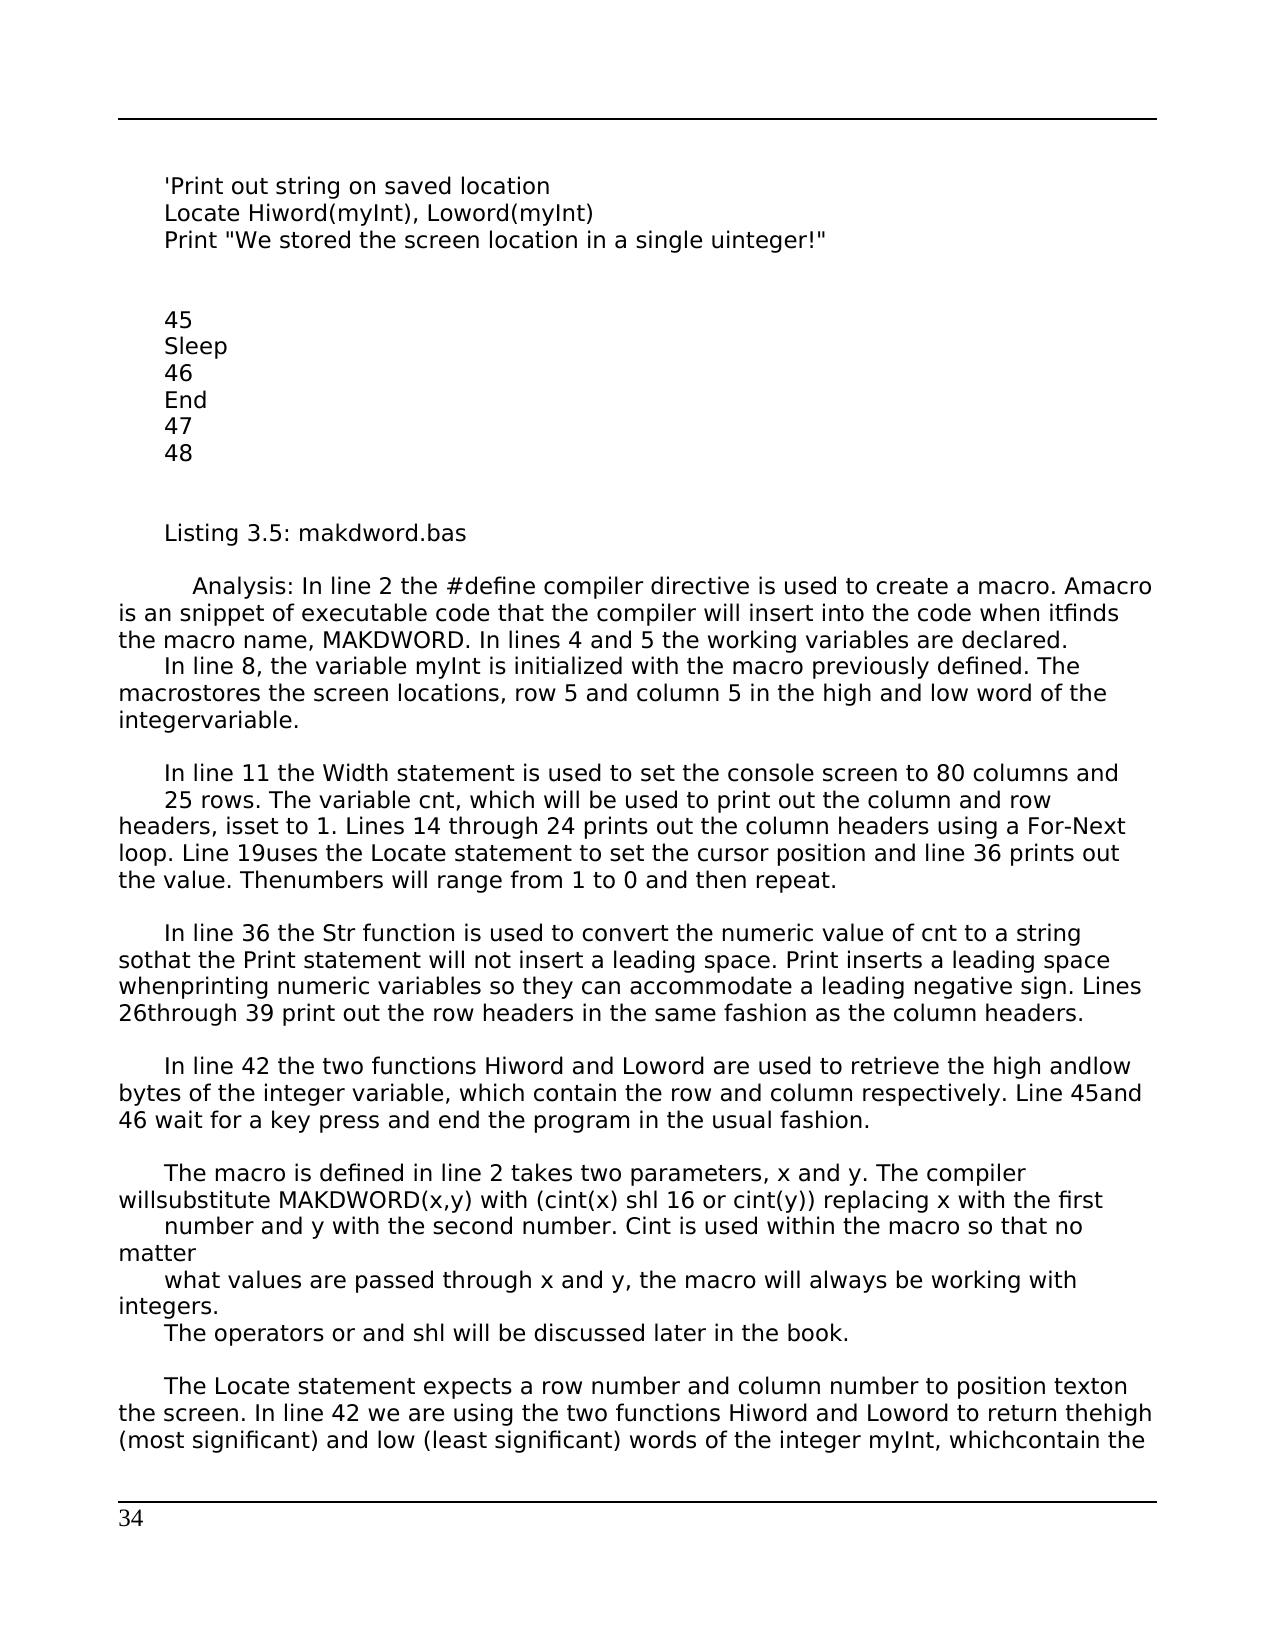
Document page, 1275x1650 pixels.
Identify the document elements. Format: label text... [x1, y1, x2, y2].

text Locate Hiword(myInt), Loword(myInt) [118, 200, 1157, 227]
text number and y with the second number. Cint is used within the macro so that no matter [118, 1213, 1157, 1267]
text Analysis: In line 2 the #define compiler directive is used to create a macro. Amacro is an snippet of executable code that the compiler will insert into the code when itfinds the macro name, MAKDWORD. In lines 4 and 5 the working variables are declared. [118, 573, 1157, 653]
text In line 36 the Str function is used to convert the numeric value of cnt to a string sothat the Print statement will not insert a leading space. Print inserts a leading space whenprinting numeric variables so they can accommodate a leading negative sign. Lines 26through 39 print out the row headers in the same fashion as the column headers. [118, 920, 1157, 1027]
text Listing 3.5: makdword.bas [118, 520, 1157, 547]
text The operators or and shl will be discussed later in the book. [118, 1320, 1157, 1347]
text 47 [118, 413, 1157, 440]
text 45 [118, 307, 1157, 333]
text what values are passed through x and y, the macro will always be working with integers. [118, 1267, 1157, 1320]
text End [118, 387, 1157, 413]
text In line 8, the variable myInt is initialized with the macro previously defined. The macrostores the screen locations, row 5 and column 5 in the high and low word of the integervariable. [118, 653, 1157, 733]
text Sleep [118, 333, 1157, 360]
text 25 rows. The variable cnt, which will be used to print out the column and row headers, isset to 1. Lines 14 through 24 prints out the column headers using a For-Next loop. Line 19uses the Locate statement to set the cursor position and line 36 prints out the value. Thenumbers will range from 1 to 0 and then repeat. [118, 787, 1157, 893]
text 46 [118, 360, 1157, 387]
text 'Print out string on saved location [118, 173, 1157, 200]
text The macro is defined in line 2 takes two parameters, x and y. The compiler willsubstitute MAKDWORD(x,y) with (cint(x) shl 16 or cint(y)) replacing x with the first [118, 1160, 1157, 1213]
text In line 11 the Width statement is used to set the console screen to 80 columns and [118, 760, 1157, 787]
text The Locate statement expects a row number and column number to position texton the screen. In line 42 we are using the two functions Hiword and Loword to return thehigh (most significant) and low (least significant) words of the integer myInt, whichcontain the [118, 1373, 1157, 1453]
text Print "We stored the screen location in a single uinteger!" [118, 227, 1157, 253]
text 48 [118, 440, 1157, 467]
text In line 42 the two functions Hiword and Loword are used to retrieve the high andlow bytes of the integer variable, which contain the row and column respectively. Line 45and 46 wait for a key press and end the program in the usual fashion. [118, 1053, 1157, 1133]
